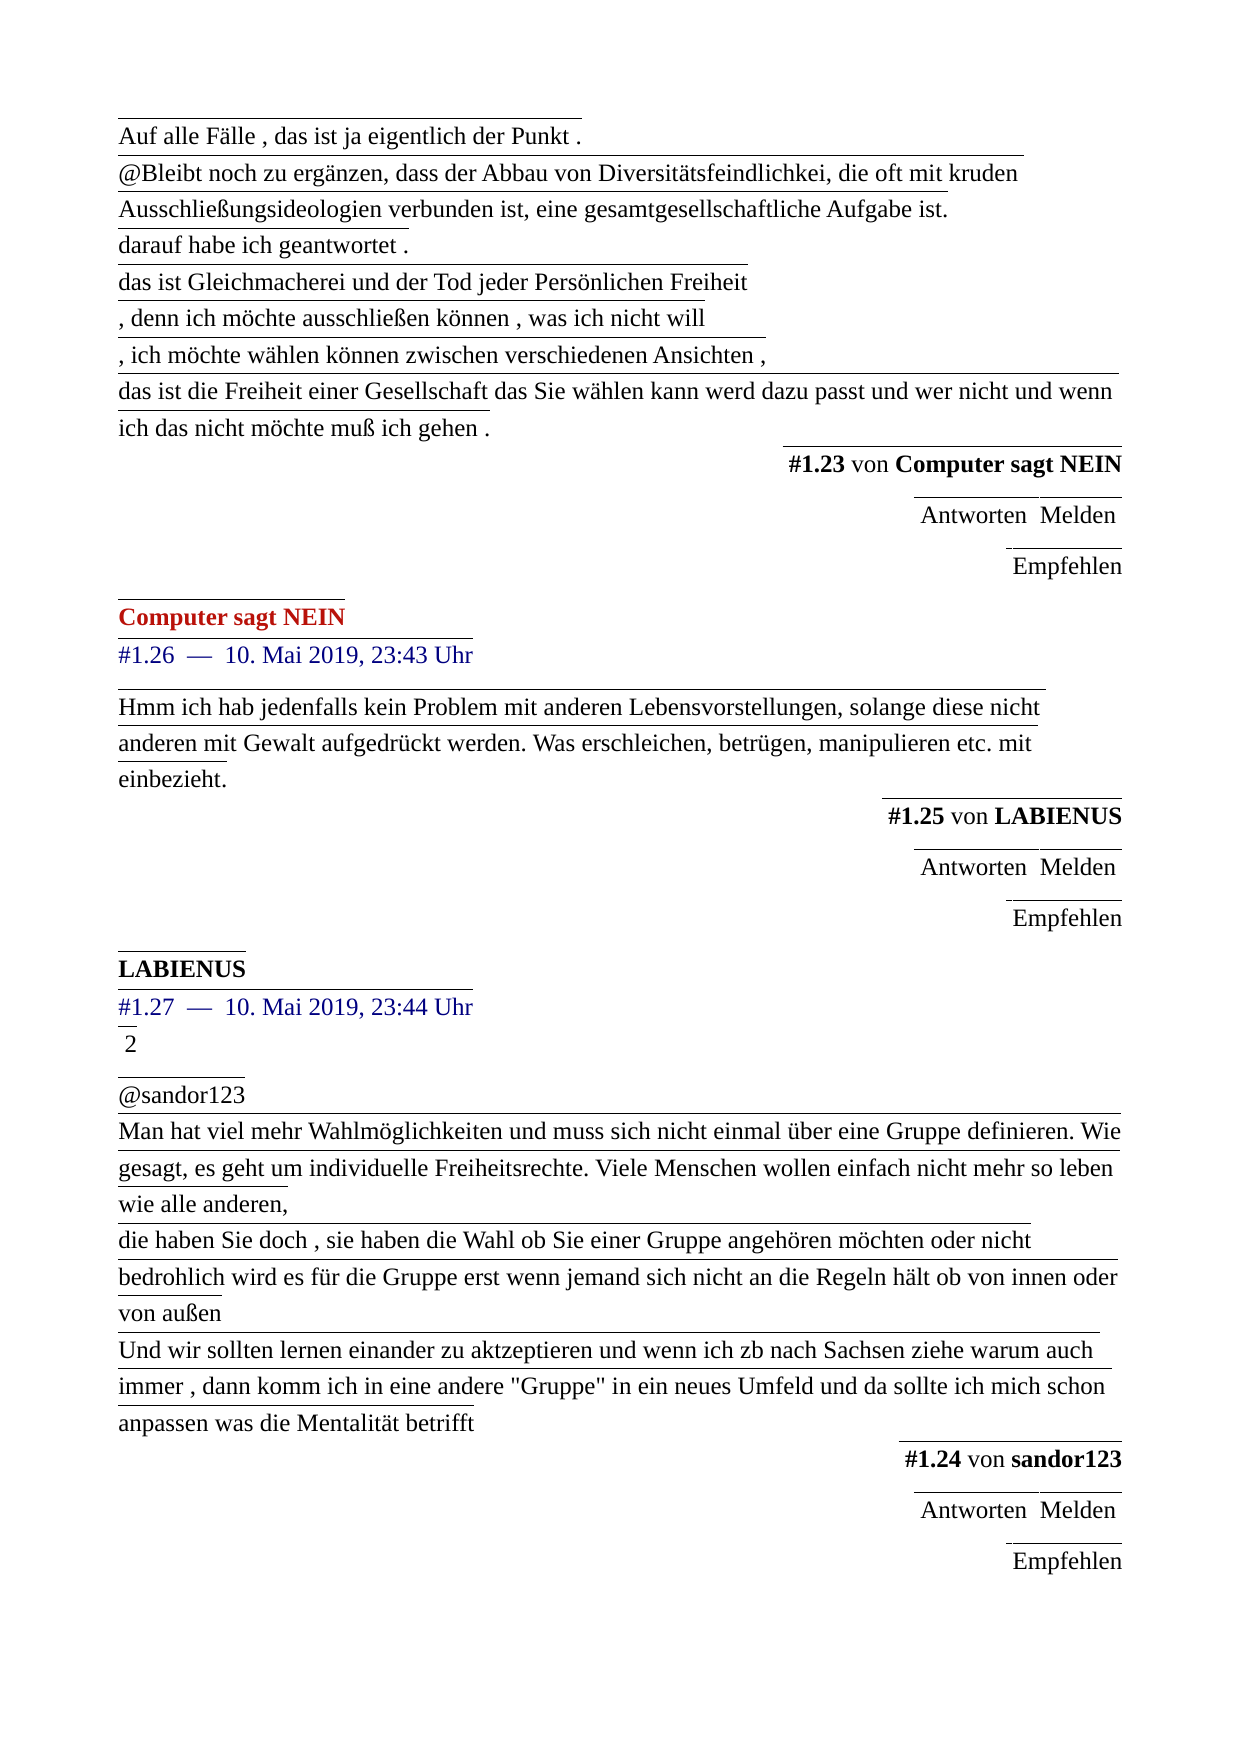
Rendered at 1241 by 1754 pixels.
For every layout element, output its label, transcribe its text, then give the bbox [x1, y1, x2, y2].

text Auf alle Fälle , das ist ja eigentlich der Punkt . @Bleibt noch zu ergänzen, dass der Abbau von Diversitätsfeindlichkei, die oft mit kruden Ausschließungsideologien verbunden ist, eine gesamtgesellschaftliche Aufgabe ist. darauf habe ich geantwortet . das ist Gleichmacherei und der Tod jeder Persönlichen Freiheit , denn ich möchte ausschließen können , was ich nicht will , ich möchte wählen können zwischen verschiedenen Ansichten , das ist die Freiheit einer Gesellschaft das Sie wählen kann werd dazu passt und wer nicht und wenn ich das nicht möchte muß ich gehen . [118, 118, 1122, 442]
text @sandor123 Man hat viel mehr Wahlmöglichkeiten und muss sich nicht einmal über eine Gruppe definieren. Wie gesagt, es geht um individuelle Freiheitsrechte. Viele Menschen wollen einfach nicht mehr so leben wie alle anderen, [118, 1077, 1122, 1218]
text Antworten Melden [118, 1492, 1122, 1524]
subtitle Computer sagt NEIN [118, 599, 1122, 631]
text Empfehlen [118, 900, 1122, 932]
text #1.25 von LABIENUS [118, 798, 1122, 830]
text die haben Sie doch , sie haben die Wahl ob Sie einer Gruppe angehören möchten oder nicht bedrohlich wird es für die Gruppe erst wenn jemand sich nicht an die Regeln hält ob von innen oder von außen Und wir sollten lernen einander zu aktzeptieren und wenn ich zb nach Sachsen ziehe warum auch immer , dann komm ich in eine andere "Gruppe" in ein neues Umfeld und da sollte ich mich schon anpassen was die Men­ta­li­tät betrifft [118, 1222, 1122, 1437]
text Antworten Melden [118, 497, 1122, 529]
text 2 [118, 1026, 1122, 1057]
text Empfehlen [118, 548, 1122, 580]
subtitle LABIENUS [118, 951, 1122, 983]
text Hmm ich hab jedenfalls kein Problem mit anderen Lebensvorstellungen, solange diese nicht anderen mit Gewalt aufgedrückt werden. Was erschleichen, betrügen, manipulieren etc. mit einbezieht. [118, 688, 1122, 793]
text #1.23 von Computer sagt NEIN [118, 446, 1122, 478]
text #1.27 — 10. Mai 2019, 23:44 Uhr [118, 989, 1122, 1021]
text #1.24 von sandor123 [118, 1441, 1122, 1473]
text Empfehlen [118, 1543, 1122, 1575]
text Antworten Melden [118, 849, 1122, 881]
text #1.26 — 10. Mai 2019, 23:43 Uhr [118, 637, 1122, 669]
